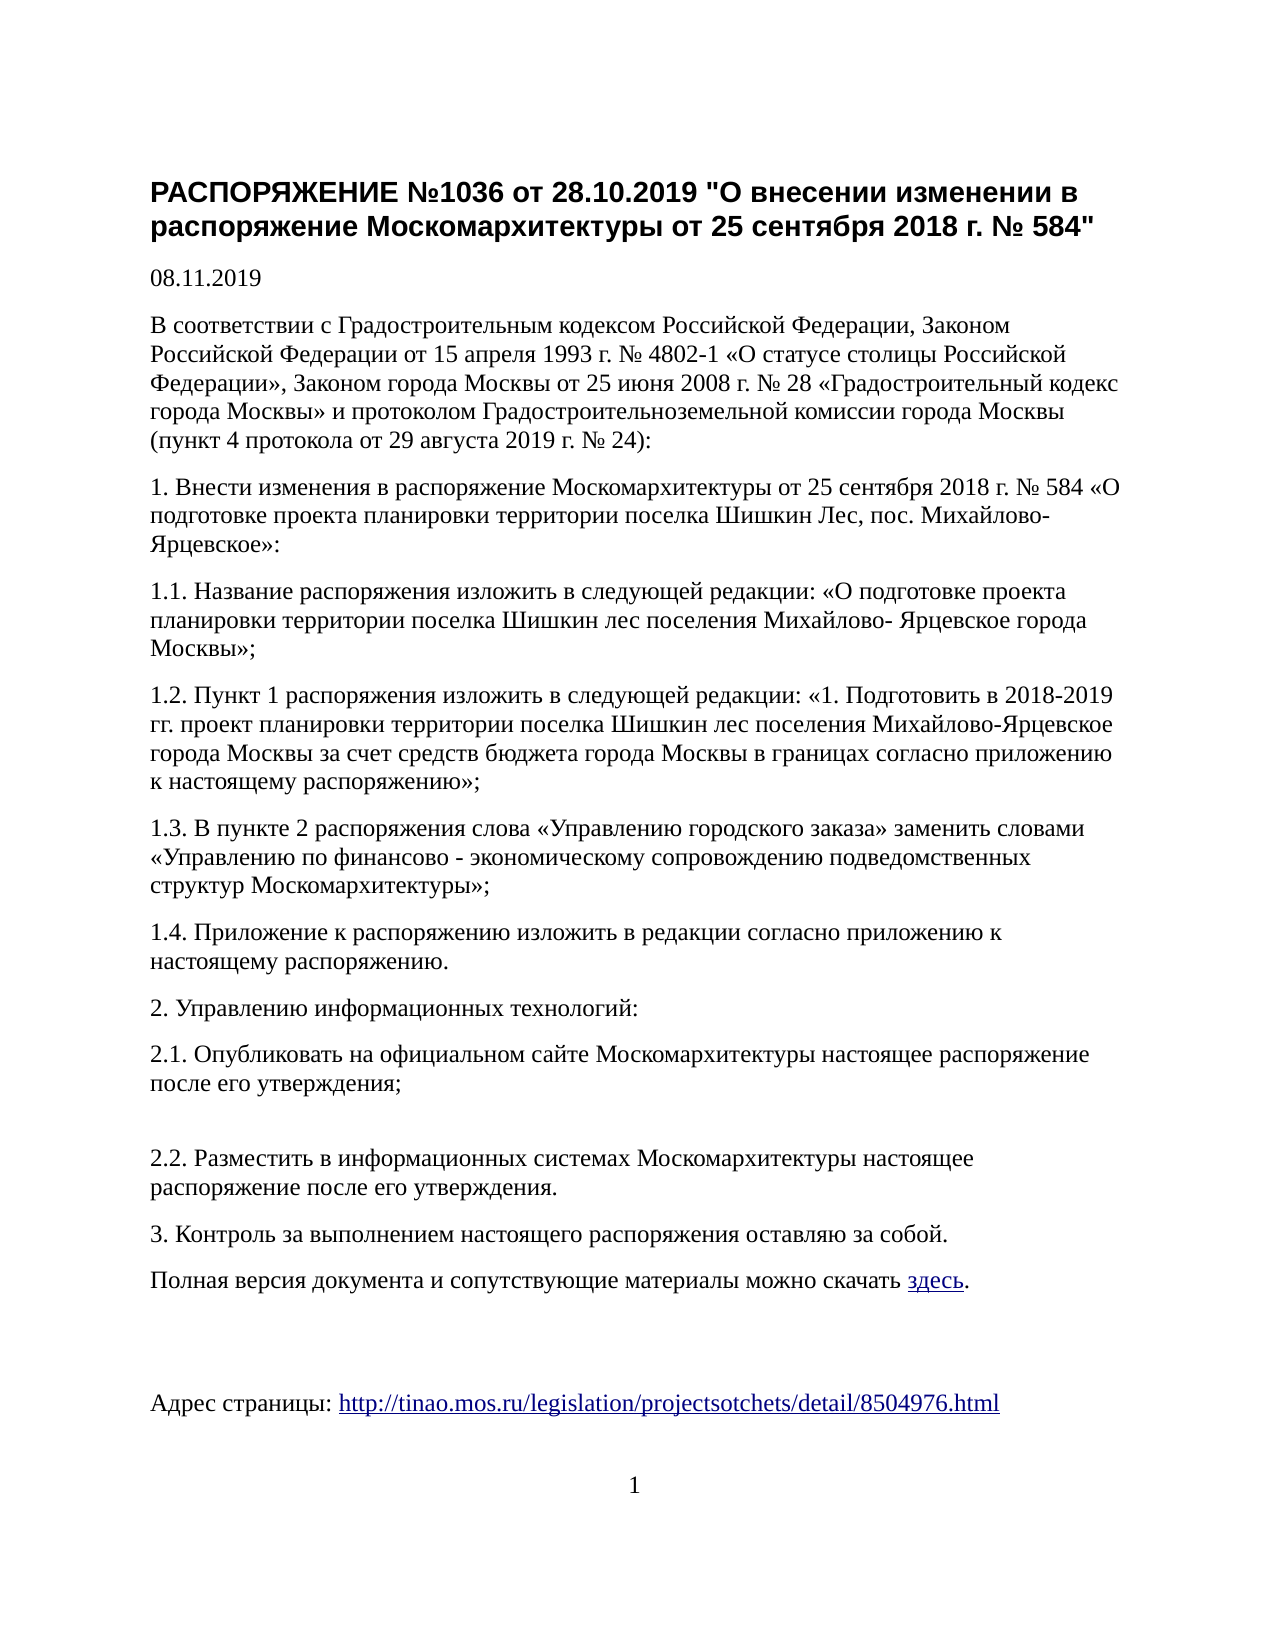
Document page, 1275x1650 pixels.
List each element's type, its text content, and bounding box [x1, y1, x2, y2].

text 3. Контроль за выполнением настоящего распоряжения оставляю за собой. [150, 1219, 1125, 1248]
text Полная версия документа и сопутствующие материалы можно скачать здесь. [150, 1266, 1125, 1294]
text 1.1. Название распоряжения изложить в следующей редакции: «О подготовке проекта планировки территории поселка Шишкин лес поселения Михайлово- Ярцевское города Москвы»; [150, 576, 1125, 662]
text Адрес страницы: http://tinao.mos.ru/legislation/projectsotchets/detail/8504976.html [150, 1388, 1125, 1416]
text 2.1. Опубликовать на официальном сайте Москомархитектуры настоящее распоряжение после его утверждения; [150, 1039, 1125, 1126]
text 1.4. Приложение к распоряжению изложить в редакции согласно приложению к настоящему распоряжению. [150, 917, 1125, 975]
text 1.2. Пункт 1 распоряжения изложить в следующей редакции: «1. Подготовить в 2018-2019 гг. проект планировки территории поселка Шишкин лес поселения Михайлово-Ярцевское города Москвы за счет средств бюджета города Москвы в границах согласно приложению к настоящему распоряжению»; [150, 680, 1125, 795]
text 2.2. Разместить в информационных системах Москомархитектуры настоящее распоряжение после его утверждения. [150, 1143, 1125, 1201]
text 2. Управлению информационных технологий: [150, 993, 1125, 1021]
subtitle РАСПОРЯЖЕНИЕ №1036 от 28.10.2019 "О внесении изменении в распоряжение Москомархитектуры от 25 сентября 2018 г. № 584" [150, 175, 1125, 242]
text 08.11.2019 [150, 263, 1125, 292]
text 1.3. В пункте 2 распоряжения слова «Управлению городского заказа» заменить словами «Управлению по финансово - экономическому сопровождению подведомственных структур Москомархитектуры»; [150, 813, 1125, 899]
text 1. Внести изменения в распоряжение Москомархитектуры от 25 сентября 2018 г. № 584 «О подготовке проекта планировки территории поселка Шишкин Лес, пос. Михайлово-Ярцевское»: [150, 472, 1125, 558]
text В соответствии с Градостроительным кодексом Российской Федерации, Законом Российской Федерации от 15 апреля 1993 г. № 4802-1 «О статусе столицы Российской Федерации», Законом города Москвы от 25 июня 2008 г. № 28 «Градостроительный кодекс города Москвы» и протоколом Градостроительно­земельной комиссии города Москвы (пункт 4 протокола от 29 августа 2019 г. № 24): [150, 310, 1125, 454]
